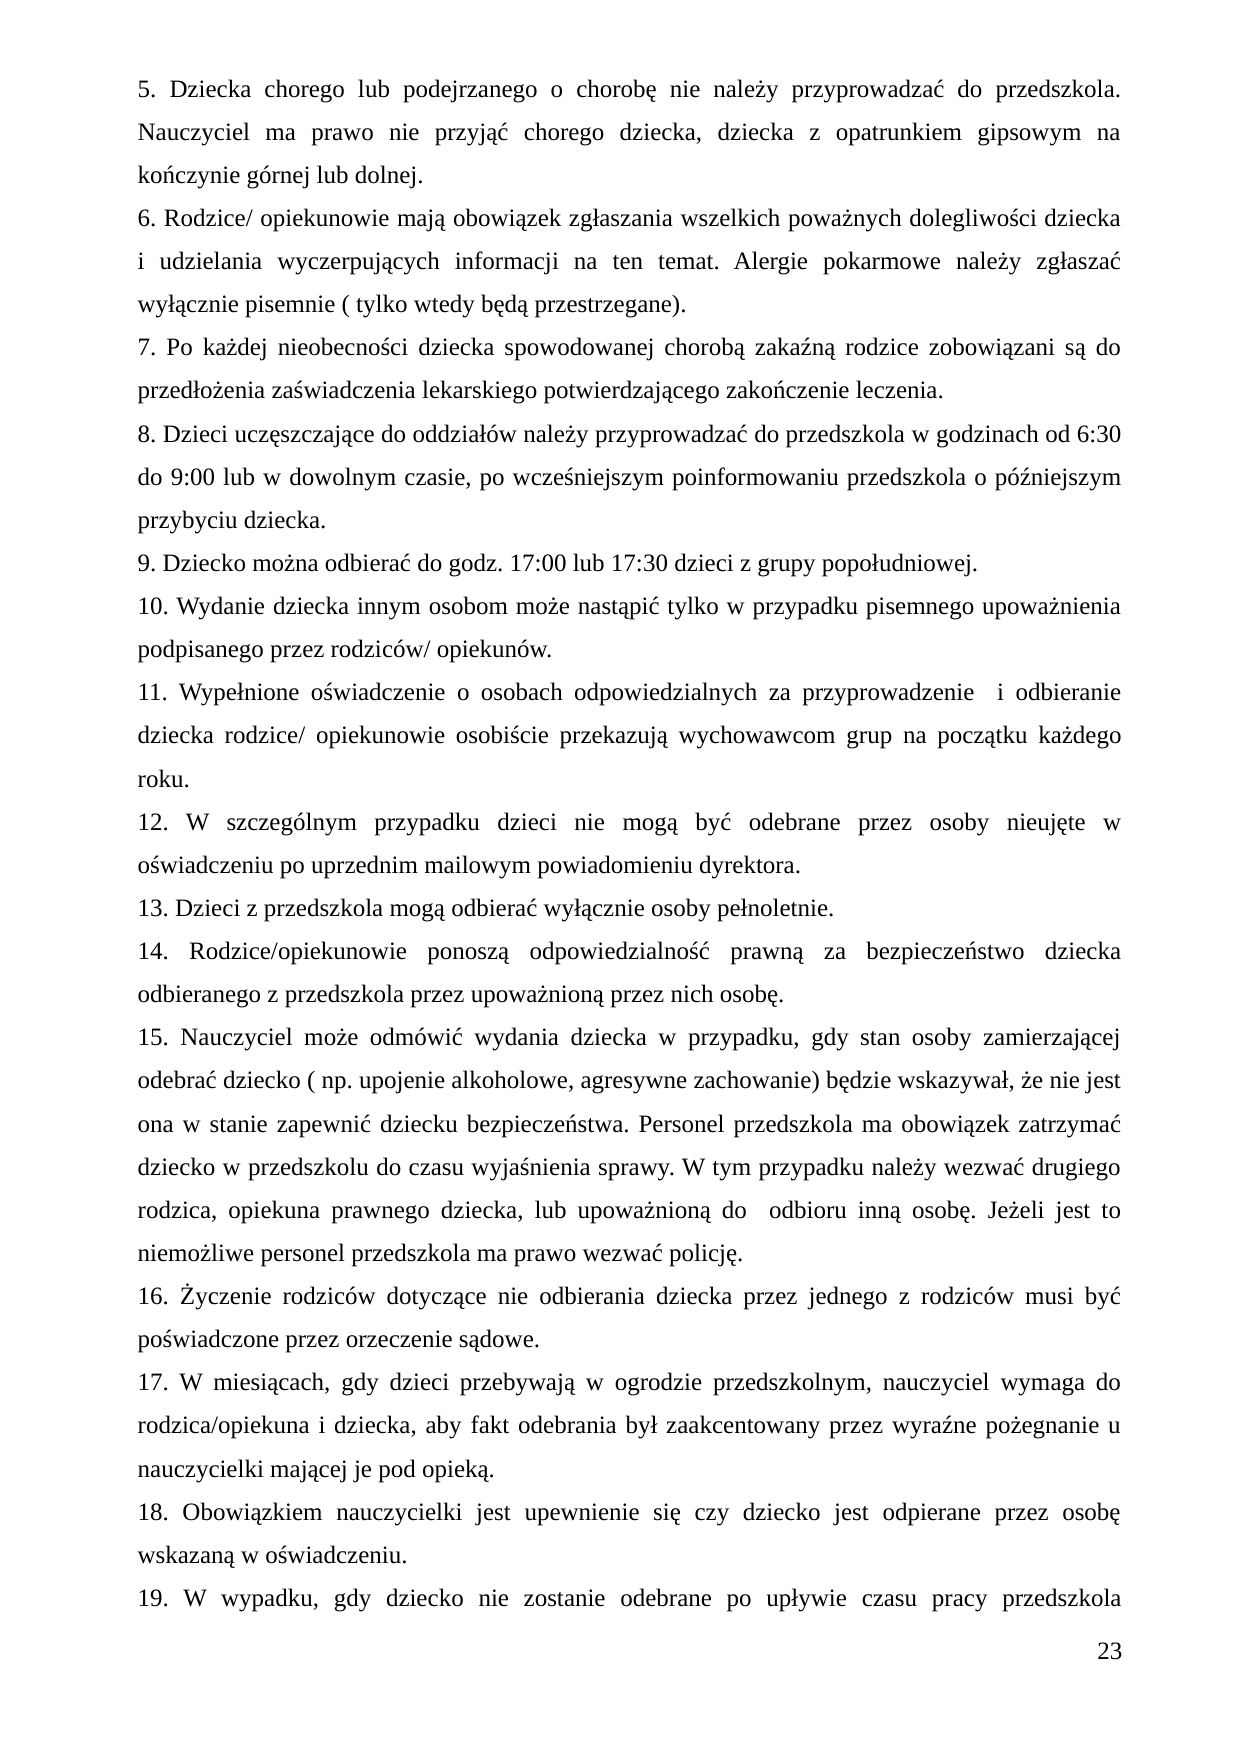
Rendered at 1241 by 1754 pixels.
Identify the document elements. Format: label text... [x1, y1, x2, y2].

text 17. W miesiącach, gdy dzieci przebywają w ogrodzie przedszkolnym, nauczyciel wymaga do rodzica/opiekuna i dziecka, aby fakt odebrania był zaakcentowany przez wyraźne pożegnanie u nauczycielki mającej je pod opieką. [137, 1367, 1122, 1482]
text 10. Wydanie dziecka innym osobom może nastąpić tylko w przypadku pisemnego upoważnienia podpisanego przez rodziców/ opiekunów. [137, 591, 1122, 663]
text 15. Nauczyciel może odmówić wydania dziecka w przypadku, gdy stan osoby zamierzającej odebrać dziecko ( np. upojenie alkoholowe, agresywne zachowanie) będzie wskazywał, że nie jest ona w stanie zapewnić dziecku bezpieczeństwa. Personel przedszkola ma obowiązek zatrzymać dziecko w przedszkolu do czasu wyjaśnienia sprawy. W tym przypadku należy wezwać drugiego rodzica, opiekuna prawnego dziecka, lub upoważnioną do odbioru inną osobę. Jeżeli jest to niemożliwe personel przedszkola ma prawo wezwać policję. [137, 1022, 1122, 1267]
text 9. Dziecko można odbierać do godz. 17:00 lub 17:30 dzieci z grupy popołudniowej. [137, 548, 1122, 577]
text 14. Rodzice/opiekunowie ponoszą odpowiedzialność prawną za bezpieczeństwo dziecka odbieranego z przedszkola przez upoważnioną przez nich osobę. [137, 936, 1122, 1008]
text 13. Dzieci z przedszkola mogą odbierać wyłącznie osoby pełnoletnie. [137, 893, 1122, 922]
text 19. W wypadku, gdy dziecko nie zostanie odebrane po upływie czasu pracy przedszkola [137, 1583, 1122, 1612]
text 8. Dzieci uczęszczające do oddziałów należy przyprowadzać do przedszkola w godzinach od 6:30 do 9:00 lub w dowolnym czasie, po wcześniejszym poinformowaniu przedszkola o późniejszym przybyciu dziecka. [137, 419, 1122, 534]
text 11. Wypełnione oświadczenie o osobach odpowiedzialnych za przyprowadzenie i odbieranie dziecka rodzice/ opiekunowie osobiście przekazują wychowawcom grup na początku każdego roku. [137, 677, 1122, 792]
text 12. W szczególnym przypadku dzieci nie mogą być odebrane przez osoby nieujęte w oświadczeniu po uprzednim mailowym powiadomieniu dyrektora. [137, 807, 1122, 879]
text 6. Rodzice/ opiekunowie mają obowiązek zgłaszania wszelkich poważnych dolegliwości dziecka i udzielania wyczerpujących informacji na ten temat. Alergie pokarmowe należy zgłaszać wyłącznie pisemnie ( tylko wtedy będą przestrzegane). [137, 203, 1122, 318]
text 16. Życzenie rodziców dotyczące nie odbierania dziecka przez jednego z rodziców musi być poświadczone przez orzeczenie sądowe. [137, 1281, 1122, 1353]
text 5. Dziecka chorego lub podejrzanego o chorobę nie należy przyprowadzać do przedszkola. Nauczyciel ma prawo nie przyjąć chorego dziecka, dziecka z opatrunkiem gipsowym na kończynie górnej lub dolnej. [137, 74, 1122, 189]
text 7. Po każdej nieobecności dziecka spowodowanej chorobą zakaźną rodzice zobowiązani są do przedłożenia zaświadczenia lekarskiego potwierdzającego zakończenie leczenia. [137, 332, 1122, 404]
text 18. Obowiązkiem nauczycielki jest upewnienie się czy dziecko jest odpierane przez osobę wskazaną w oświadczeniu. [137, 1497, 1122, 1569]
